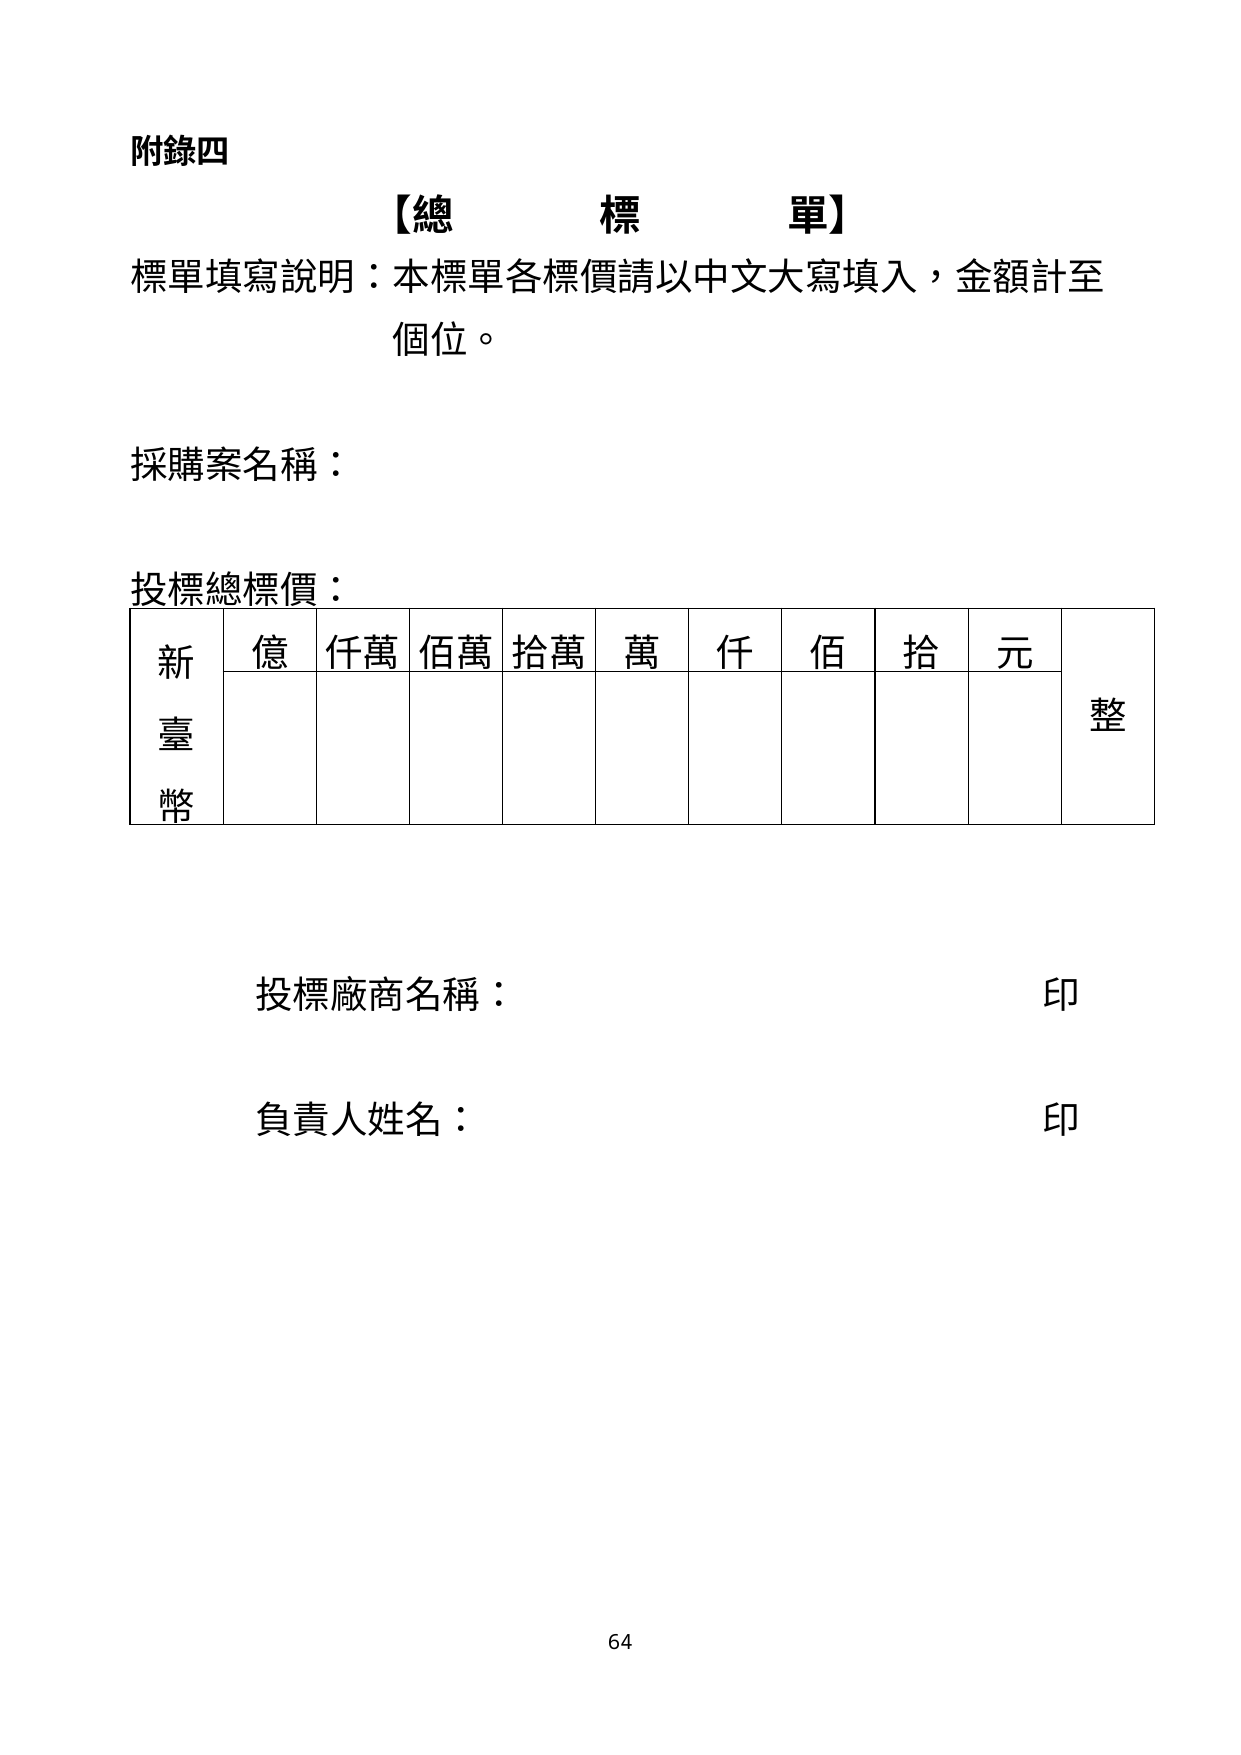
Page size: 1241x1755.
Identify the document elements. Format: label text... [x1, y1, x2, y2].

table_cell [876, 672, 968, 824]
text 標單填寫說明：本標單各標價請以中文大寫填入，金額計至個位。 [130, 233, 1110, 358]
table_header 萬 [596, 609, 688, 671]
text 負責人姓名： 印 [255, 1075, 1110, 1138]
table_cell [317, 672, 409, 824]
table_cell [224, 672, 316, 824]
table_cell [503, 672, 595, 824]
text 投標廠商名稱： 印 [255, 950, 1110, 1013]
table_header 拾萬 [503, 609, 595, 671]
table_cell [596, 672, 688, 824]
table_header 佰 [782, 609, 874, 671]
table_cell [689, 672, 781, 824]
table_header 仟萬 [317, 609, 409, 671]
text 附錄四 [130, 108, 1110, 170]
table_cell [410, 672, 502, 824]
table_header 元 [969, 609, 1061, 671]
table_cell [782, 672, 874, 824]
table_header 億 [224, 609, 316, 671]
table_header 拾 [876, 609, 968, 671]
table_header 佰萬 [410, 609, 502, 671]
text 【總 標 單】 [130, 170, 1110, 233]
table_cell [969, 672, 1061, 824]
table_header 整 [1062, 609, 1154, 824]
table_header 新 臺 幣 [131, 609, 223, 824]
text 採購案名稱： [130, 420, 1110, 483]
table_header 仟 [689, 609, 781, 671]
text 投標總標價： [130, 545, 1110, 608]
